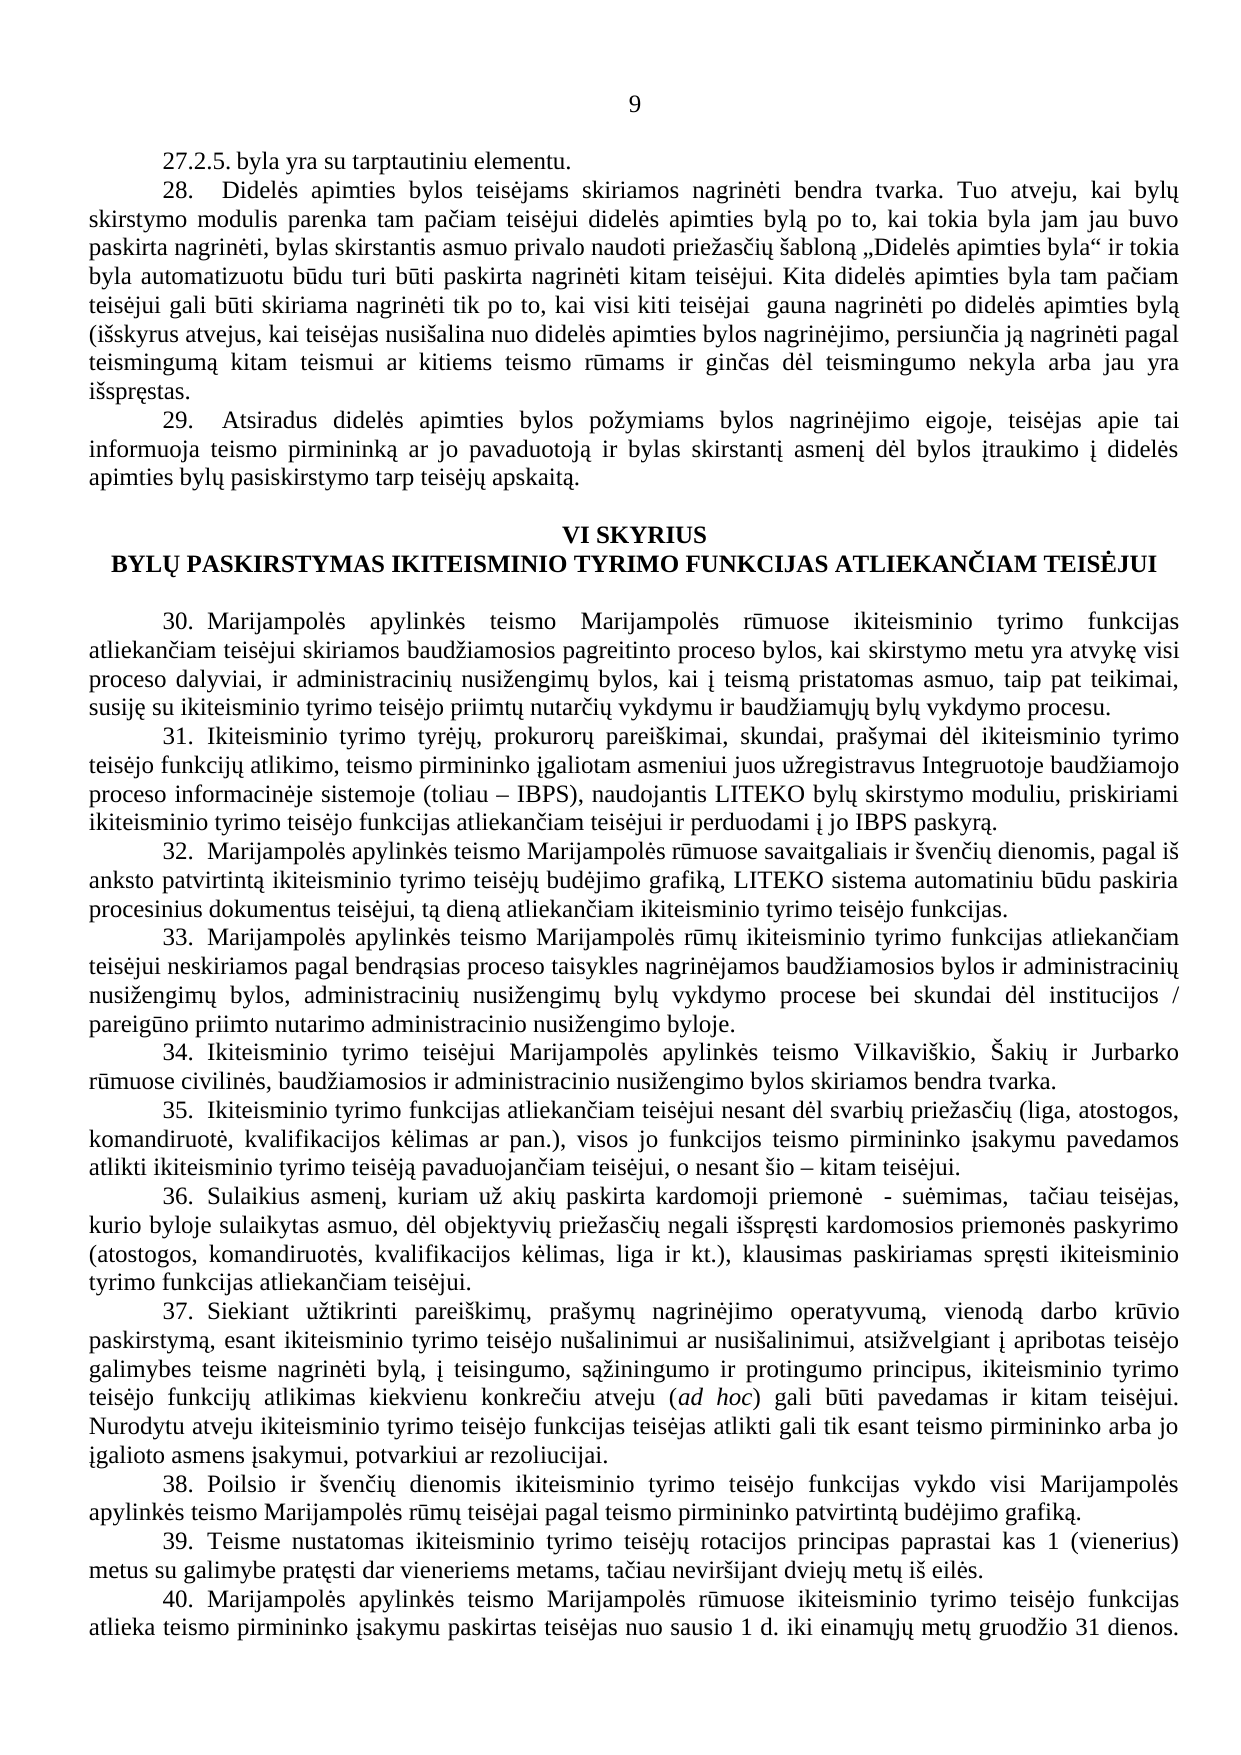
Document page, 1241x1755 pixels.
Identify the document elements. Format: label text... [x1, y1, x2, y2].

text 36. Sulaikius asmenį, kuriam už akių paskirta kardomoji priemonė - suėmimas, tačiau teisėjas, kurio byloje sulaikytas asmuo, dėl objektyvių priežasčių negali išspręsti kardomosios priemonės paskyrimo (atostogos, komandiruotės, kvalifikacijos kėlimas, liga ir kt.), klausimas paskiriamas spręsti ikiteisminio tyrimo funkcijas atliekančiam teisėjui. [89, 1181, 1180, 1296]
text 31. Ikiteisminio tyrimo tyrėjų, prokurorų pareiškimai, skundai, prašymai dėl ikiteisminio tyrimo teisėjo funkcijų atlikimo, teismo pirmininko įgaliotam asmeniui juos užregistravus Integruotoje baudžiamojo proceso informacinėje sistemoje (toliau – IBPS), naudojantis LITEKO bylų skirstymo moduliu, priskiriami ikiteisminio tyrimo teisėjo funkcijas atliekančiam teisėjui ir perduodami į jo IBPS paskyrą. [89, 721, 1180, 836]
text 32. Marijampolės apylinkės teismo Marijampolės rūmuose savaitgaliais ir švenčių dienomis, pagal iš anksto patvirtintą ikiteisminio tyrimo teisėjų budėjimo grafiką, LITEKO sistema automatiniu būdu paskiria procesinius dokumentus teisėjui, tą dieną atliekančiam ikiteisminio tyrimo teisėjo funkcijas. [89, 836, 1180, 922]
text 40. Marijampolės apylinkės teismo Marijampolės rūmuose ikiteisminio tyrimo teisėjo funkcijas atlieka teismo pirmininko įsakymu paskirtas teisėjas nuo sausio 1 d. iki einamųjų metų gruodžio 31 dienos. [89, 1584, 1180, 1641]
text 38. Poilsio ir švenčių dienomis ikiteisminio tyrimo teisėjo funkcijas vykdo visi Marijampolės apylinkės teismo Marijampolės rūmų teisėjai pagal teismo pirmininko patvirtintą budėjimo grafiką. [89, 1469, 1180, 1526]
text BYLŲ PASKIRSTYMAS IKITEISMINIO TYRIMO FUNKCIJAS ATLIEKANČIAM TEISĖJUI [89, 549, 1180, 577]
text VI SKYRIUS [89, 520, 1180, 549]
text 27.2.5. byla yra su tarptautiniu elementu. [162, 146, 1180, 175]
text 28. Didelės apimties bylos teisėjams skiriamos nagrinėti bendra tvarka. Tuo atveju, kai bylų skirstymo modulis parenka tam pačiam teisėjui didelės apimties bylą po to, kai tokia byla jam jau buvo paskirta nagrinėti, bylas skirstantis asmuo privalo naudoti priežasčių šabloną „Didelės apimties byla“ ir tokia byla automatizuotu būdu turi būti paskirta nagrinėti kitam teisėjui. Kita didelės apimties byla tam pačiam teisėjui gali būti skiriama nagrinėti tik po to, kai visi kiti teisėjai gauna nagrinėti po didelės apimties bylą (išskyrus atvejus, kai teisėjas nusišalina nuo didelės apimties bylos nagrinėjimo, persiunčia ją nagrinėti pagal teismingumą kitam teismui ar kitiems teismo rūmams ir ginčas dėl teismingumo nekyla arba jau yra išspręstas. [89, 175, 1180, 405]
text 39. Teisme nustatomas ikiteisminio tyrimo teisėjų rotacijos principas paprastai kas 1 (vienerius) metus su galimybe pratęsti dar vieneriems metams, tačiau neviršijant dviejų metų iš eilės. [89, 1526, 1180, 1584]
text 30. Marijampolės apylinkės teismo Marijampolės rūmuose ikiteisminio tyrimo funkcijas atliekančiam teisėjui skiriamos baudžiamosios pagreitinto proceso bylos, kai skirstymo metu yra atvykę visi proceso dalyviai, ir administracinių nusižengimų bylos, kai į teismą pristatomas asmuo, taip pat teikimai, susiję su ikiteisminio tyrimo teisėjo priimtų nutarčių vykdymu ir baudžiamųjų bylų vykdymo procesu. [89, 606, 1180, 721]
text 33. Marijampolės apylinkės teismo Marijampolės rūmų ikiteisminio tyrimo funkcijas atliekančiam teisėjui neskiriamos pagal bendrąsias proceso taisykles nagrinėjamos baudžiamosios bylos ir administracinių nusižengimų bylos, administracinių nusižengimų bylų vykdymo procese bei skundai dėl institucijos / pareigūno priimto nutarimo administracinio nusižengimo byloje. [89, 922, 1180, 1037]
text 37. Siekiant užtikrinti pareiškimų, prašymų nagrinėjimo operatyvumą, vienodą darbo krūvio paskirstymą, esant ikiteisminio tyrimo teisėjo nušalinimui ar nusišalinimui, atsižvelgiant į apribotas teisėjo galimybes teisme nagrinėti bylą, į teisingumo, sąžiningumo ir protingumo principus, ikiteisminio tyrimo teisėjo funkcijų atlikimas kiekvienu konkrečiu atveju (ad hoc) gali būti pavedamas ir kitam teisėjui. Nurodytu atveju ikiteisminio tyrimo teisėjo funkcijas teisėjas atlikti gali tik esant teismo pirmininko arba jo įgalioto asmens įsakymui, potvarkiui ar rezoliucijai. [89, 1296, 1180, 1469]
text 29. Atsiradus didelės apimties bylos požymiams bylos nagrinėjimo eigoje, teisėjas apie tai informuoja teismo pirmininką ar jo pavaduotoją ir bylas skirstantį asmenį dėl bylos įtraukimo į didelės apimties bylų pasiskirstymo tarp teisėjų apskaitą. [89, 405, 1180, 491]
text 35. Ikiteisminio tyrimo funkcijas atliekančiam teisėjui nesant dėl svarbių priežasčių (liga, atostogos, komandiruotė, kvalifikacijos kėlimas ar pan.), visos jo funkcijos teismo pirmininko įsakymu pavedamos atlikti ikiteisminio tyrimo teisėją pavaduojančiam teisėjui, o nesant šio – kitam teisėjui. [89, 1095, 1180, 1181]
text 34. Ikiteisminio tyrimo teisėjui Marijampolės apylinkės teismo Vilkaviškio, Šakių ir Jurbarko rūmuose civilinės, baudžiamosios ir administracinio nusižengimo bylos skiriamos bendra tvarka. [89, 1037, 1180, 1095]
